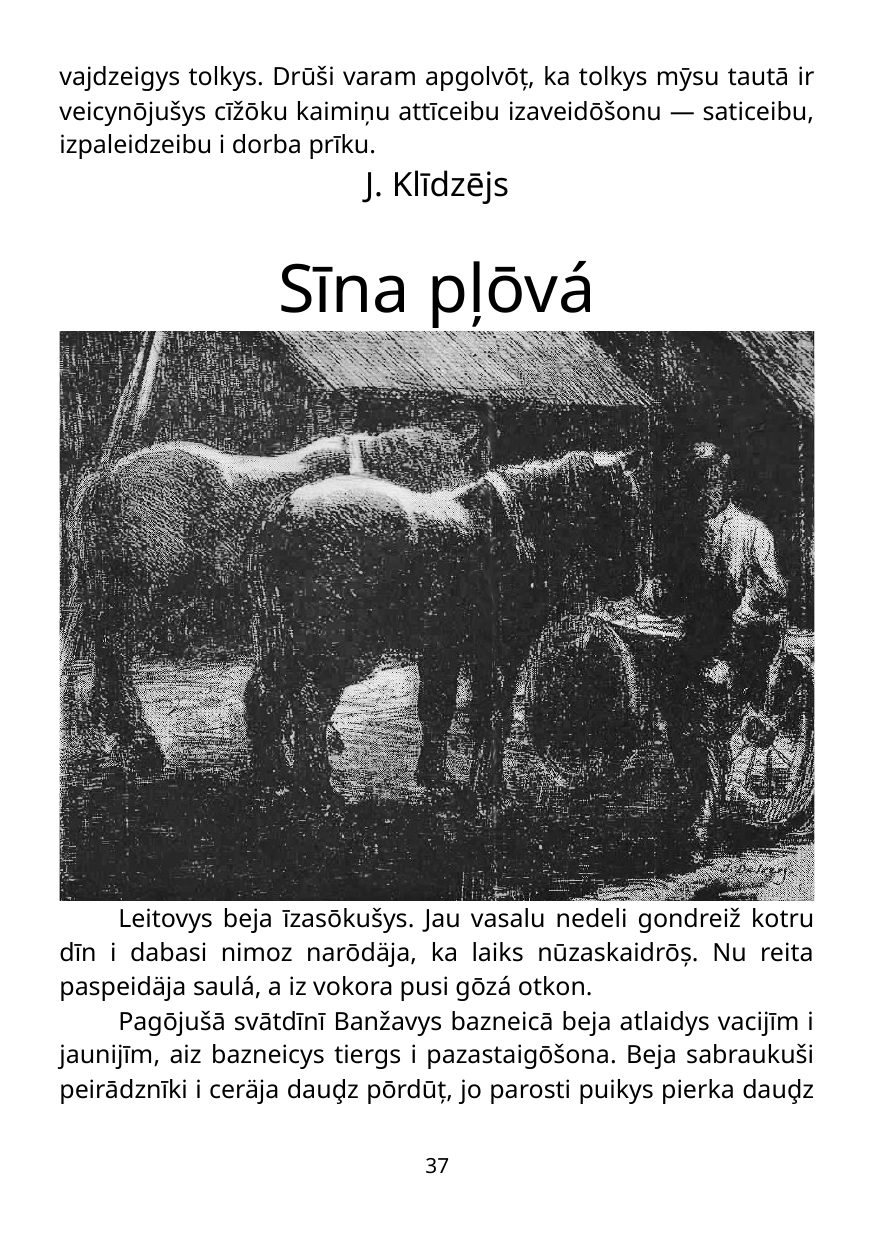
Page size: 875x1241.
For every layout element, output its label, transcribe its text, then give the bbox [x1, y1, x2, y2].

text Pagōjušā svātdīnī Banžavys bazneicā beja atlaidys vacijīm i jaunijīm, aiz bazneicys tiergs i pazastaigōšona. Beja sabraukuši peirādznīki i ceräja dauḑz pōrdūț, jo parosti puikys pierka dauḑz [59, 1003, 815, 1105]
text Sīna pļōvá [59, 241, 815, 331]
picture [59, 331, 815, 901]
text J. Klīdzējs [59, 161, 815, 207]
text Leitovys beja īzasōkušys. Jau vasalu nedeli gondreiž kotru dīn i dabasi nimoz narōdäja, ka laiks nūzaskaidrōș. Nu reita paspeidäja saulá, a iz vokora pusi gōzá otkon. [59, 901, 815, 1003]
text vajdzeigys tolkys. Drūši varam apgolvōț, ka tolkys mȳsu tautā ir veicynōjušys cīžōku kaimiņu attīceibu izaveidōšonu — saticeibu, izpaleidzeibu i dorba prīku. [59, 59, 815, 161]
